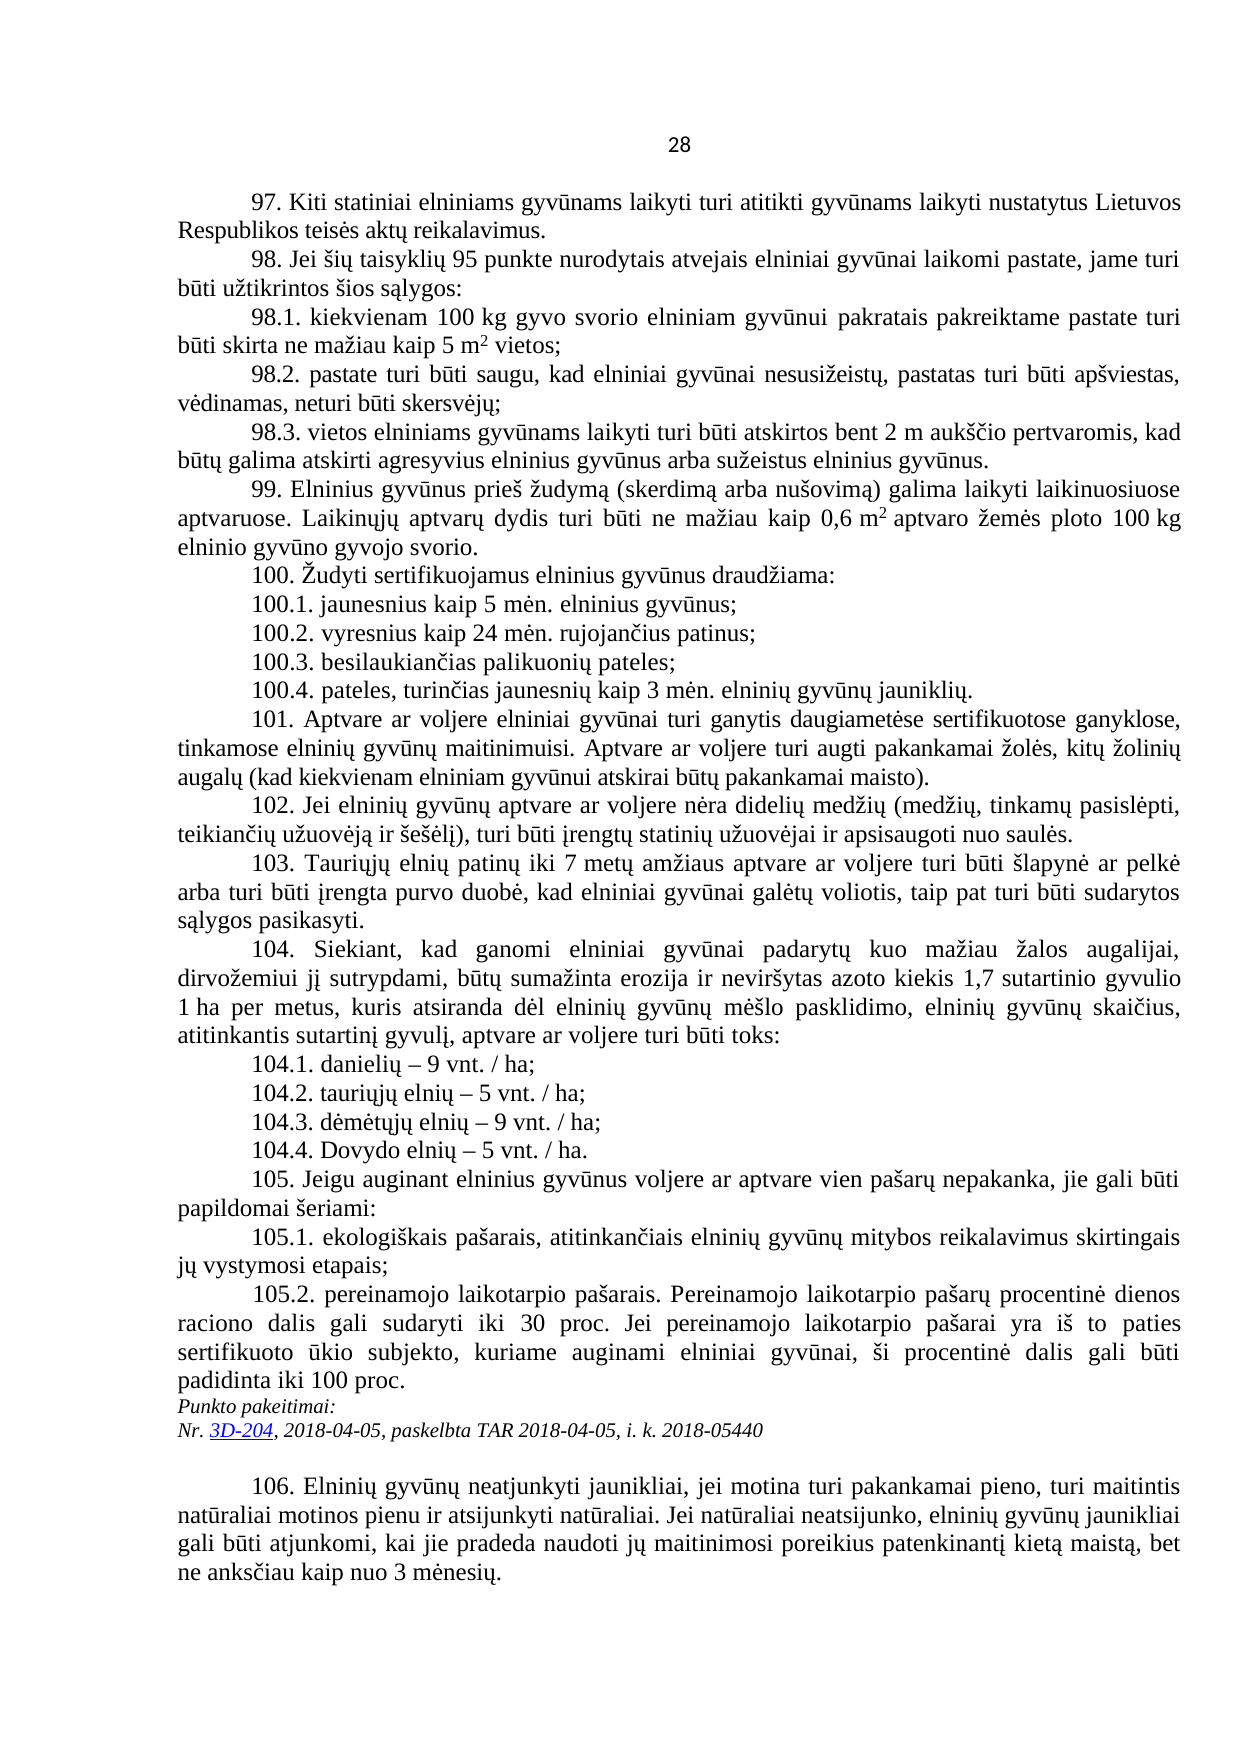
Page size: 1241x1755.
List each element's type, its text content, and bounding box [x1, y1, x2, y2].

text 104.3. dėmėtųjų elnių – 9 vnt. / ha; [177, 1107, 1181, 1135]
text 100.1. jaunesnius kaip 5 mėn. elninius gyvūnus; [177, 589, 1181, 618]
text Punkto pakeitimai: [177, 1394, 1181, 1418]
text 98.3. vietos elniniams gyvūnams laikyti turi būti atskirtos bent 2 m aukščio pertvaromis, kad būtų galima atskirti agresyvius elninius gyvūnus arba sužeistus elninius gyvūnus. [177, 417, 1181, 474]
text 102. Jei elninių gyvūnų aptvare ar voljere nėra didelių medžių (medžių, tinkamų pasislėpti, teikiančių užuovėją ir šešėlį), turi būti įrengtų statinių užuovėjai ir apsisaugoti nuo saulės. [177, 790, 1181, 848]
text 103. Tauriųjų elnių patinų iki 7 metų amžiaus aptvare ar voljere turi būti šlapynė ar pelkė arba turi būti įrengta purvo duobė, kad elniniai gyvūnai galėtų voliotis, taip pat turi būti sudarytos sąlygos pasikasyti. [177, 848, 1181, 934]
text 105.1. ekologiškais pašarais, atitinkančiais elninių gyvūnų mitybos reikalavimus skirtingais jų vystymosi etapais; [177, 1222, 1181, 1279]
text 104.4. Dovydo elnių – 5 vnt. / ha. [177, 1135, 1181, 1164]
text 100.3. besilaukiančias palikuonių pateles; [177, 647, 1181, 675]
text 98. Jei šių taisyklių 95 punkte nurodytais atvejais elniniai gyvūnai laikomi pastate, jame turi būti užtikrintos šios sąlygos: [177, 244, 1181, 302]
text 105.2. pereinamojo laikotarpio pašarais. Pereinamojo laikotarpio pašarų procentinė dienos raciono dalis gali sudaryti iki 30 proc. Jei pereinamojo laikotarpio pašarai yra iš to paties sertifikuoto ūkio subjekto, kuriame auginami elniniai gyvūnai, ši procentinė dalis gali būti padidinta iki 100 proc. [177, 1279, 1181, 1394]
text 104.2. tauriųjų elnių – 5 vnt. / ha; [177, 1078, 1181, 1107]
text 101. Aptvare ar voljere elniniai gyvūnai turi ganytis daugiametėse sertifikuotose ganyklose, tinkamose elninių gyvūnų maitinimuisi. Aptvare ar voljere turi augti pakankamai žolės, kitų žolinių augalų (kad kiekvienam elniniam gyvūnui atskirai būtų pakankamai maisto). [177, 704, 1181, 790]
text 104.1. danielių – 9 vnt. / ha; [177, 1049, 1181, 1078]
text Nr. 3D-204, 2018-04-05, paskelbta TAR 2018-04-05, i. k. 2018-05440 [177, 1418, 1181, 1442]
text 100.4. pateles, turinčias jaunesnių kaip 3 mėn. elninių gyvūnų jauniklių. [177, 675, 1181, 704]
text 100.2. vyresnius kaip 24 mėn. rujojančius patinus; [177, 618, 1181, 647]
text 106. Elninių gyvūnų neatjunkyti jaunikliai, jei motina turi pakankamai pieno, turi maitintis natūraliai motinos pienu ir atsijunkyti natūraliai. Jei natūraliai neatsijunko, elninių gyvūnų jaunikliai gali būti atjunkomi, kai jie pradeda naudoti jų maitinimosi poreikius patenkinantį kietą maistą, bet ne anksčiau kaip nuo 3 mėnesių. [177, 1471, 1181, 1586]
text 99. Elninius gyvūnus prieš žudymą (skerdimą arba nušovimą) galima laikyti laikinuosiuose aptvaruose. Laikinųjų aptvarų dydis turi būti ne mažiau kaip 0,6 m2 aptvaro žemės ploto 100 kg elninio gyvūno gyvojo svorio. [177, 474, 1181, 560]
text 98.1. kiekvienam 100 kg gyvo svorio elniniam gyvūnui pakratais pakreiktame pastate turi būti skirta ne mažiau kaip 5 m2 vietos; [177, 302, 1181, 359]
text 104. Siekiant, kad ganomi elniniai gyvūnai padarytų kuo mažiau žalos augalijai, dirvožemiui jį sutrypdami, būtų sumažinta erozija ir neviršytas azoto kiekis 1,7 sutartinio gyvulio 1 ha per metus, kuris atsiranda dėl elninių gyvūnų mėšlo pasklidimo, elninių gyvūnų skaičius, atitinkantis sutartinį gyvulį, aptvare ar voljere turi būti toks: [177, 934, 1181, 1049]
text 97. Kiti statiniai elniniams gyvūnams laikyti turi atitikti gyvūnams laikyti nustatytus Lietuvos Respublikos teisės aktų reikalavimus. [177, 187, 1181, 244]
text 98.2. pastate turi būti saugu, kad elniniai gyvūnai nesusižeistų, pastatas turi būti apšviestas, vėdinamas, neturi būti skersvėjų; [177, 359, 1181, 417]
text 105. Jeigu auginant elninius gyvūnus voljere ar aptvare vien pašarų nepakanka, jie gali būti papildomai šeriami: [177, 1164, 1181, 1222]
text 100. Žudyti sertifikuojamus elninius gyvūnus draudžiama: [177, 560, 1181, 589]
